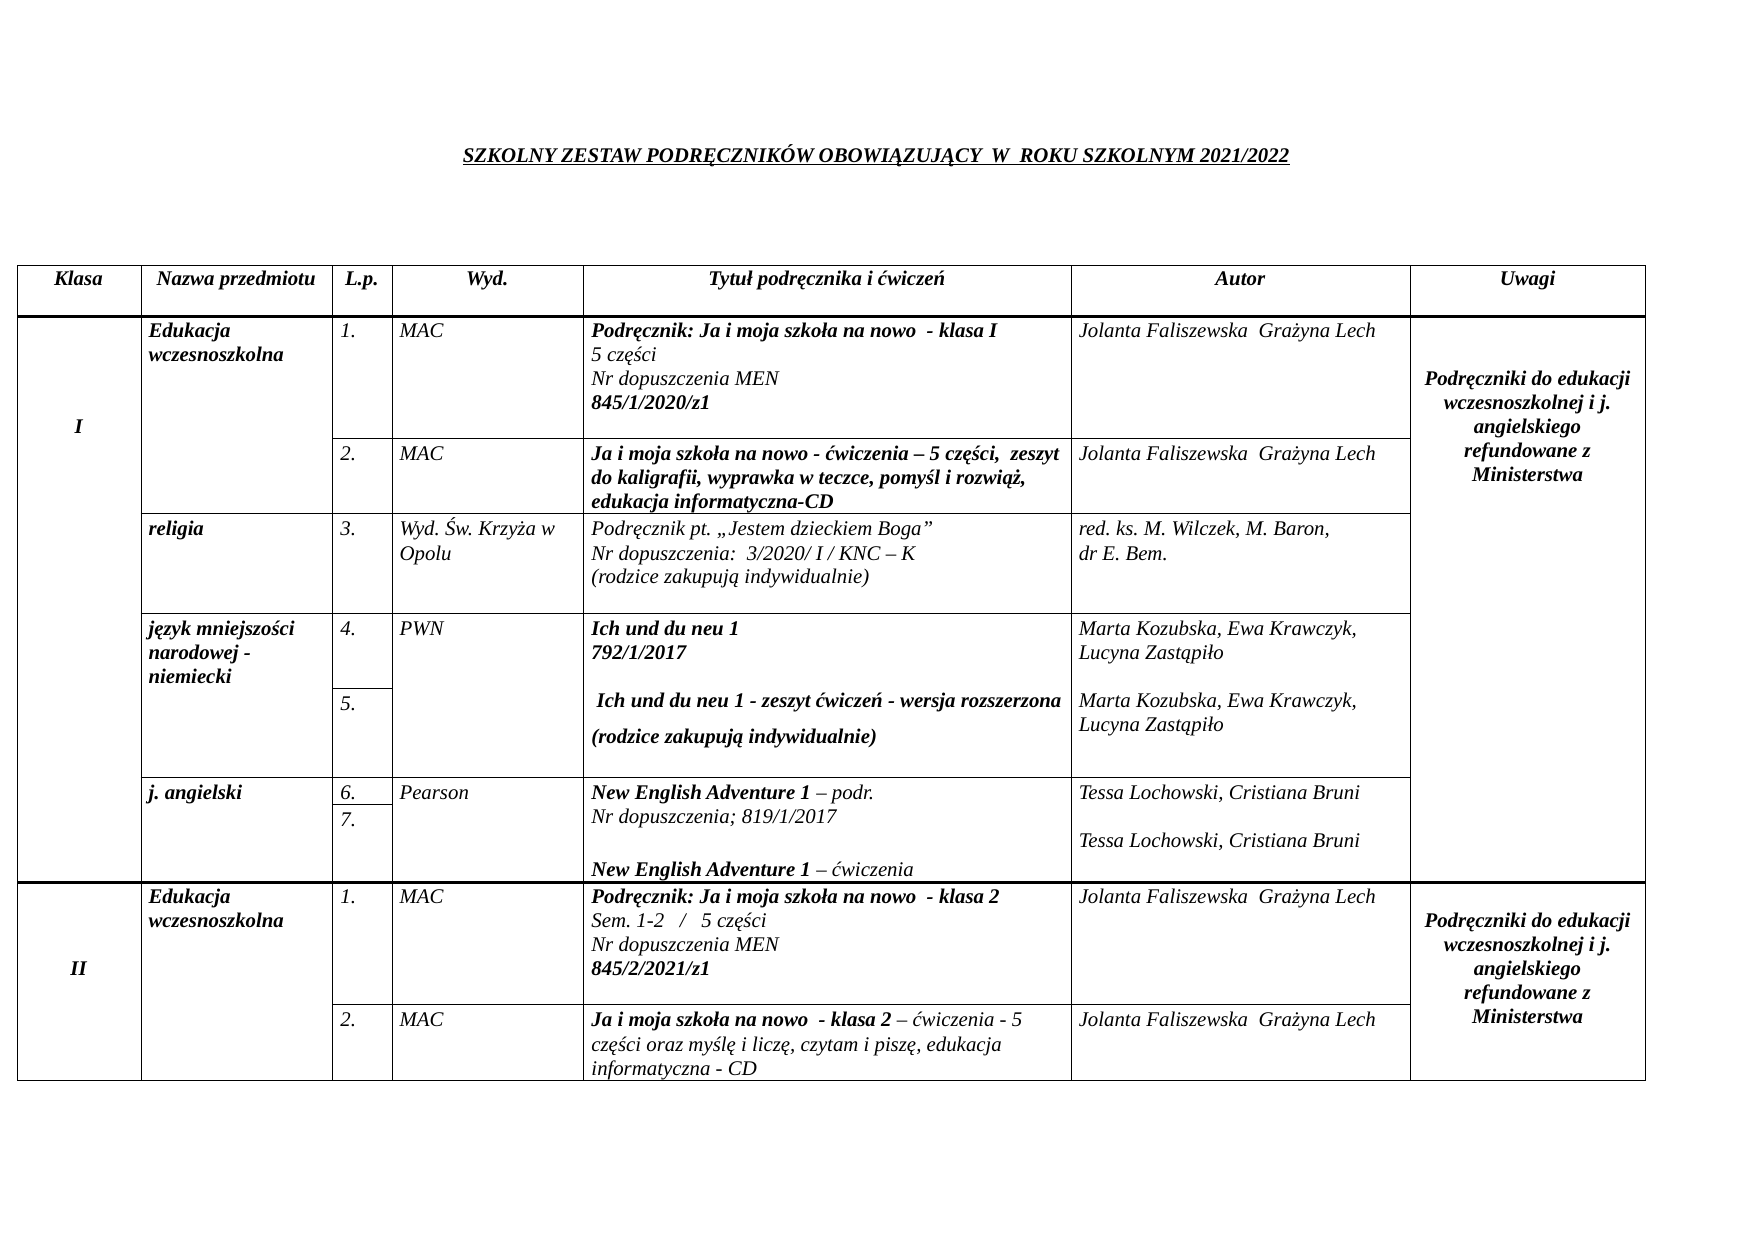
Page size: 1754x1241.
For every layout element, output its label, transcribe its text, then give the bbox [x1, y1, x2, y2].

table_cell Podręcznik: Ja i moja szkoła na nowo - klasa I 5 części Nr dopuszczenia MEN 845/1/2020/z1 [584, 318, 1071, 438]
table_cell Ich und du neu 1 792/1/2017 Ich und du neu 1 - zeszyt ćwiczeń - wersja rozszerzona (rodzice zakupują indywidualnie) [584, 614, 1071, 777]
table_cell 5. [333, 689, 392, 777]
table_cell 6. [333, 778, 392, 804]
table_cell Wyd. Św. Krzyża w Opolu [393, 514, 583, 613]
table_header Nazwa przedmiotu [142, 266, 332, 314]
table_cell Podręcznik pt. „Jestem dzieckiem Boga” Nr dopuszczenia: 3/2020/ I / KNC – K (rodzice zakupują indywidualnie) [584, 514, 1071, 613]
table_cell j. angielski [142, 778, 332, 881]
table_cell New English Adventure 1 – podr. Nr dopuszczenia; 819/1/2017 New English Adventure 1 – ćwiczenia [584, 778, 1071, 881]
table_header Autor [1072, 266, 1410, 314]
table_cell Edukacja wczesnoszkolna [142, 884, 332, 1079]
table_cell MAC [393, 439, 583, 513]
subtitle SZKOLNY ZESTAW PODRĘCZNIKÓW OBOWIĄZUJĄCY W ROKU SZKOLNYM 2021/2022 [118, 143, 1636, 167]
table_cell 1. [333, 884, 392, 1004]
table_cell Jolanta Faliszewska Grażyna Lech [1072, 1005, 1410, 1079]
table_cell I [18, 318, 141, 881]
table_cell 2. [333, 1005, 392, 1079]
table_cell Pearson [393, 778, 583, 881]
table_cell 1. [333, 318, 392, 438]
table_header Wyd. [393, 266, 583, 314]
table_header L.p. [333, 266, 392, 314]
table_cell Edukacja wczesnoszkolna [142, 318, 332, 513]
table_header Klasa [18, 266, 141, 314]
table_cell MAC [393, 318, 583, 438]
table_cell Jolanta Faliszewska Grażyna Lech [1072, 884, 1410, 1004]
table_cell MAC [393, 884, 583, 1004]
table_cell Ja i moja szkoła na nowo - klasa 2 – ćwiczenia - 5 części oraz myślę i liczę, czytam i piszę, edukacja informatyczna - CD [584, 1005, 1071, 1079]
table_cell PWN [393, 614, 583, 777]
table_cell Podręczniki do edukacji wczesnoszkolnej i j. angielskiego refundowane z Ministerstwa [1411, 318, 1645, 881]
table_cell religia [142, 514, 332, 613]
table_cell 2. [333, 439, 392, 513]
table_cell Podręcznik: Ja i moja szkoła na nowo - klasa 2 Sem. 1-2 / 5 części Nr dopuszczenia MEN 845/2/2021/z1 [584, 884, 1071, 1004]
table_cell Jolanta Faliszewska Grażyna Lech [1072, 439, 1410, 513]
table_cell 7. [333, 805, 392, 881]
table_cell red. ks. M. Wilczek, M. Baron, dr E. Bem. [1072, 514, 1410, 613]
table_cell Marta Kozubska, Ewa Krawczyk, Lucyna Zastąpiło Marta Kozubska, Ewa Krawczyk, Lucyna Zastąpiło [1072, 614, 1410, 777]
table_cell 3. [333, 514, 392, 613]
table_cell Jolanta Faliszewska Grażyna Lech [1072, 318, 1410, 438]
table_cell Podręczniki do edukacji wczesnoszkolnej i j. angielskiego refundowane z Ministerstwa [1411, 884, 1645, 1079]
table_cell 4. [333, 614, 392, 688]
table_cell Ja i moja szkoła na nowo - ćwiczenia – 5 części, zeszyt do kaligrafii, wyprawka w teczce, pomyśl i rozwiąż, edukacja informatyczna-CD [584, 439, 1071, 513]
table_header Uwagi [1411, 266, 1645, 314]
table_cell Tessa Lochowski, Cristiana Bruni Tessa Lochowski, Cristiana Bruni [1072, 778, 1410, 881]
table_cell II [18, 884, 141, 1079]
table_header Tytuł podręcznika i ćwiczeń [584, 266, 1071, 314]
table_cell język mniejszości narodowej - niemiecki [142, 614, 332, 777]
table_cell MAC [393, 1005, 583, 1079]
